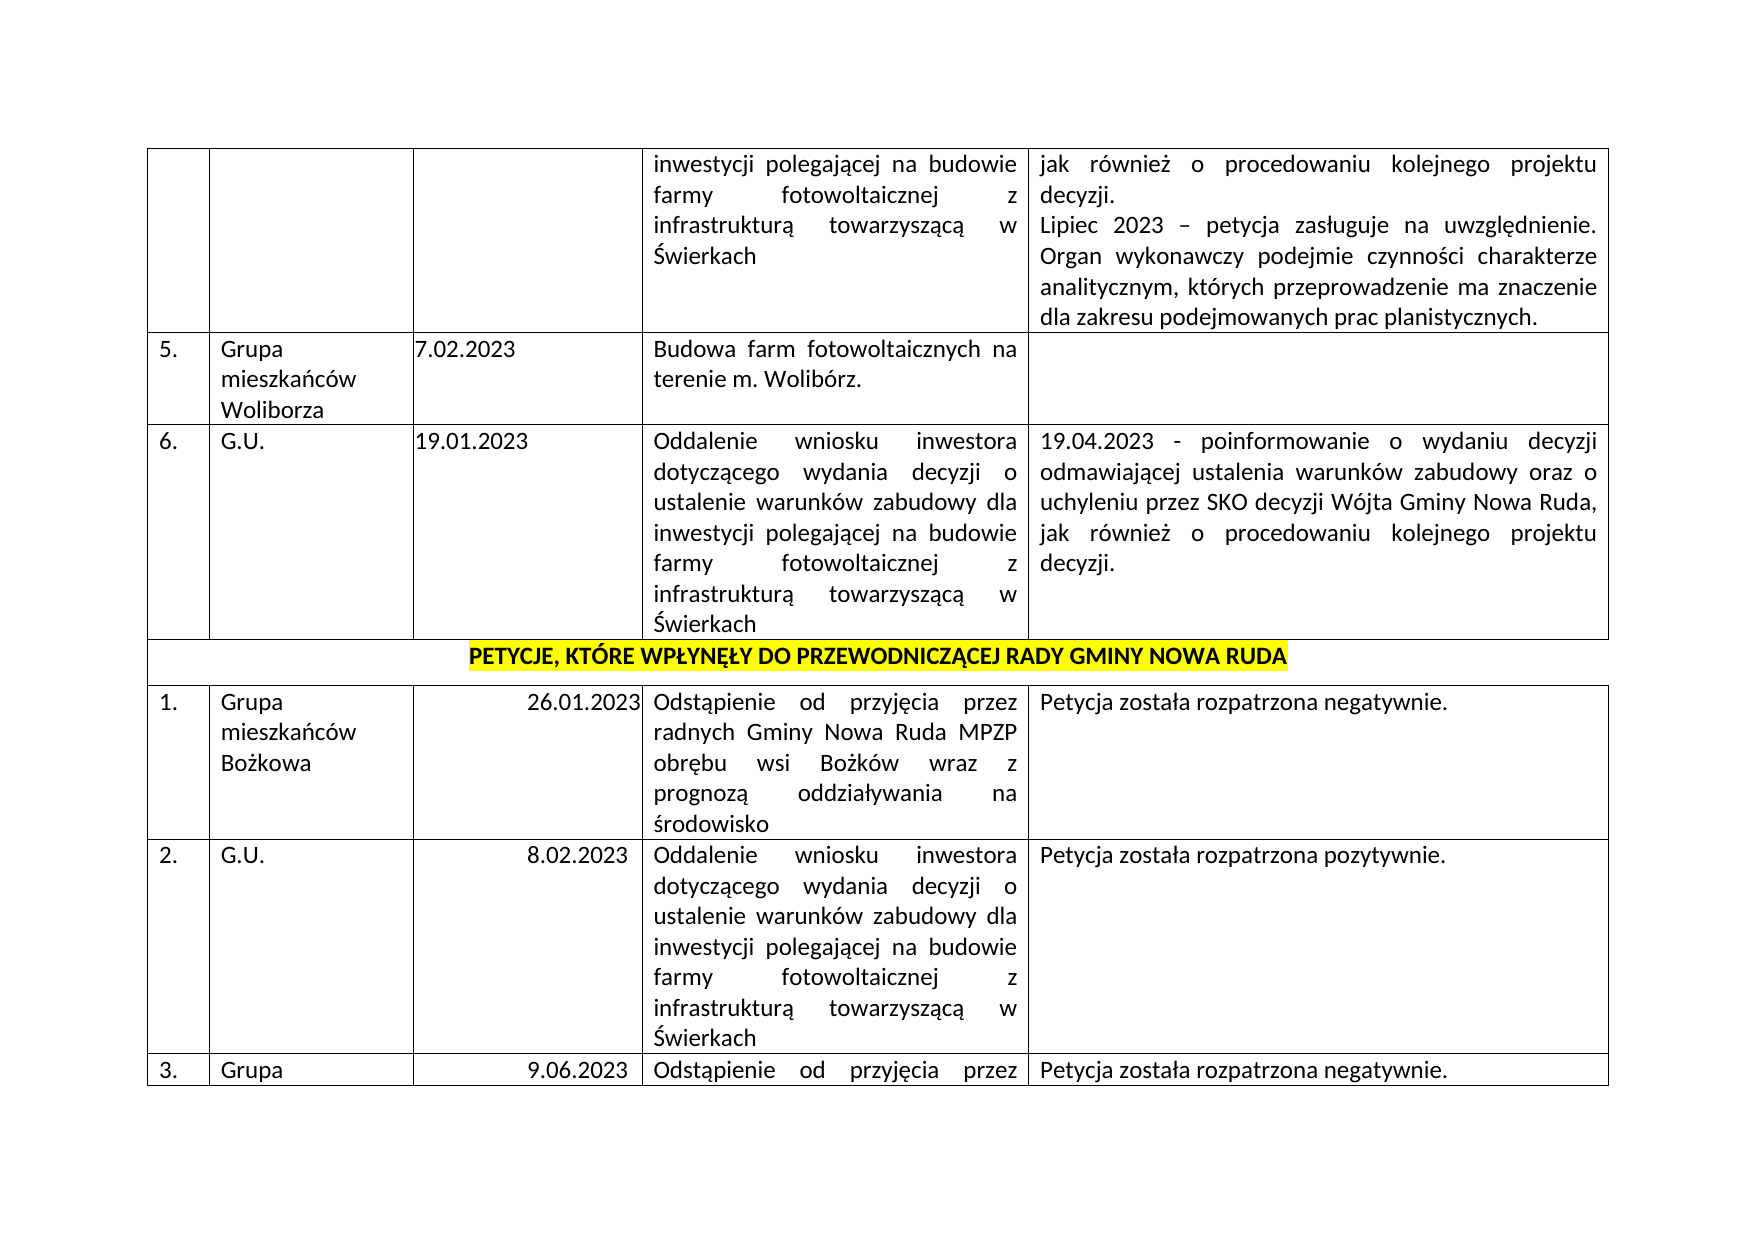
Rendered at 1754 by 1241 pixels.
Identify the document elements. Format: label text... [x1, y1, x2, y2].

table_cell 1. [148, 686, 209, 838]
table_cell Odstąpienie od przyjęcia przez radnych Gminy Nowa Ruda MPZP obrębu wsi Bożków wraz z prognozą oddziaływania na środowisko [643, 686, 1028, 838]
table_cell G.U. [210, 425, 413, 639]
table_cell 9.06.2023 [414, 1054, 642, 1085]
table_cell [1609, 424, 1754, 639]
table_cell 26.01.2023 [414, 686, 642, 838]
table_cell Budowa farm fotowoltaicznych na terenie m. Wolibórz. [643, 333, 1028, 424]
table_cell 2. [148, 840, 209, 1053]
table_cell 6. [148, 425, 209, 639]
table_cell 19.04.2023 - poinformowanie o wydaniu decyzji odmawiającej ustalenia warunków zabudowy oraz o uchyleniu przez SKO decyzji Wójta Gminy Nowa Ruda, jak również o procedowaniu kolejnego projektu decyzji. [1029, 425, 1608, 639]
table_cell [414, 149, 642, 332]
table_cell inwestycji polegającej na budowie farmy fotowoltaicznej z infrastrukturą towarzyszącą w Świerkach [643, 149, 1028, 332]
table_cell [1029, 333, 1608, 424]
table_cell [1609, 148, 1754, 332]
table_cell Odstąpienie od przyjęcia przez [643, 1054, 1028, 1085]
table_cell [210, 149, 413, 332]
table_cell PETYCJE, KTÓRE WPŁYNĘŁY DO PRZEWODNICZĄCEJ RADY GMINY NOWA RUDA [148, 640, 1609, 685]
table_cell [1609, 685, 1754, 838]
table_cell [1609, 639, 1754, 685]
table_cell jak również o procedowaniu kolejnego projektu decyzji. Lipiec 2023 – petycja zasługuje na uwzględnienie. Organ wykonawczy podejmie czynności charakterze analitycznym, których przeprowadzenie ma znaczenie dla zakresu podejmowanych prac planistycznych. [1029, 149, 1608, 332]
table_cell 8.02.2023 [414, 840, 642, 1053]
table_cell [1609, 839, 1754, 1053]
table_cell 7.02.2023 [414, 333, 642, 424]
table_cell G.U. [210, 840, 413, 1053]
table_cell [148, 149, 209, 332]
table_cell [1609, 1053, 1754, 1085]
table_cell Petycja została rozpatrzona pozytywnie. [1029, 840, 1608, 1053]
table_cell Petycja została rozpatrzona negatywnie. [1029, 686, 1608, 838]
table_cell Grupa [210, 1054, 413, 1085]
table_cell 5. [148, 333, 209, 424]
table_cell 3. [148, 1054, 209, 1085]
table_cell Oddalenie wniosku inwestora dotyczącego wydania decyzji o ustalenie warunków zabudowy dla inwestycji polegającej na budowie farmy fotowoltaicznej z infrastrukturą towarzyszącą w Świerkach [643, 840, 1028, 1053]
table_cell Grupa mieszkańców Bożkowa [210, 686, 413, 838]
table_cell [1609, 332, 1754, 424]
table_cell Oddalenie wniosku inwestora dotyczącego wydania decyzji o ustalenie warunków zabudowy dla inwestycji polegającej na budowie farmy fotowoltaicznej z infrastrukturą towarzyszącą w Świerkach [643, 425, 1028, 639]
table_cell Petycja została rozpatrzona negatywnie. [1029, 1054, 1608, 1085]
table_cell Grupa mieszkańców Woliborza [210, 333, 413, 424]
table_cell 19.01.2023 [414, 425, 642, 639]
